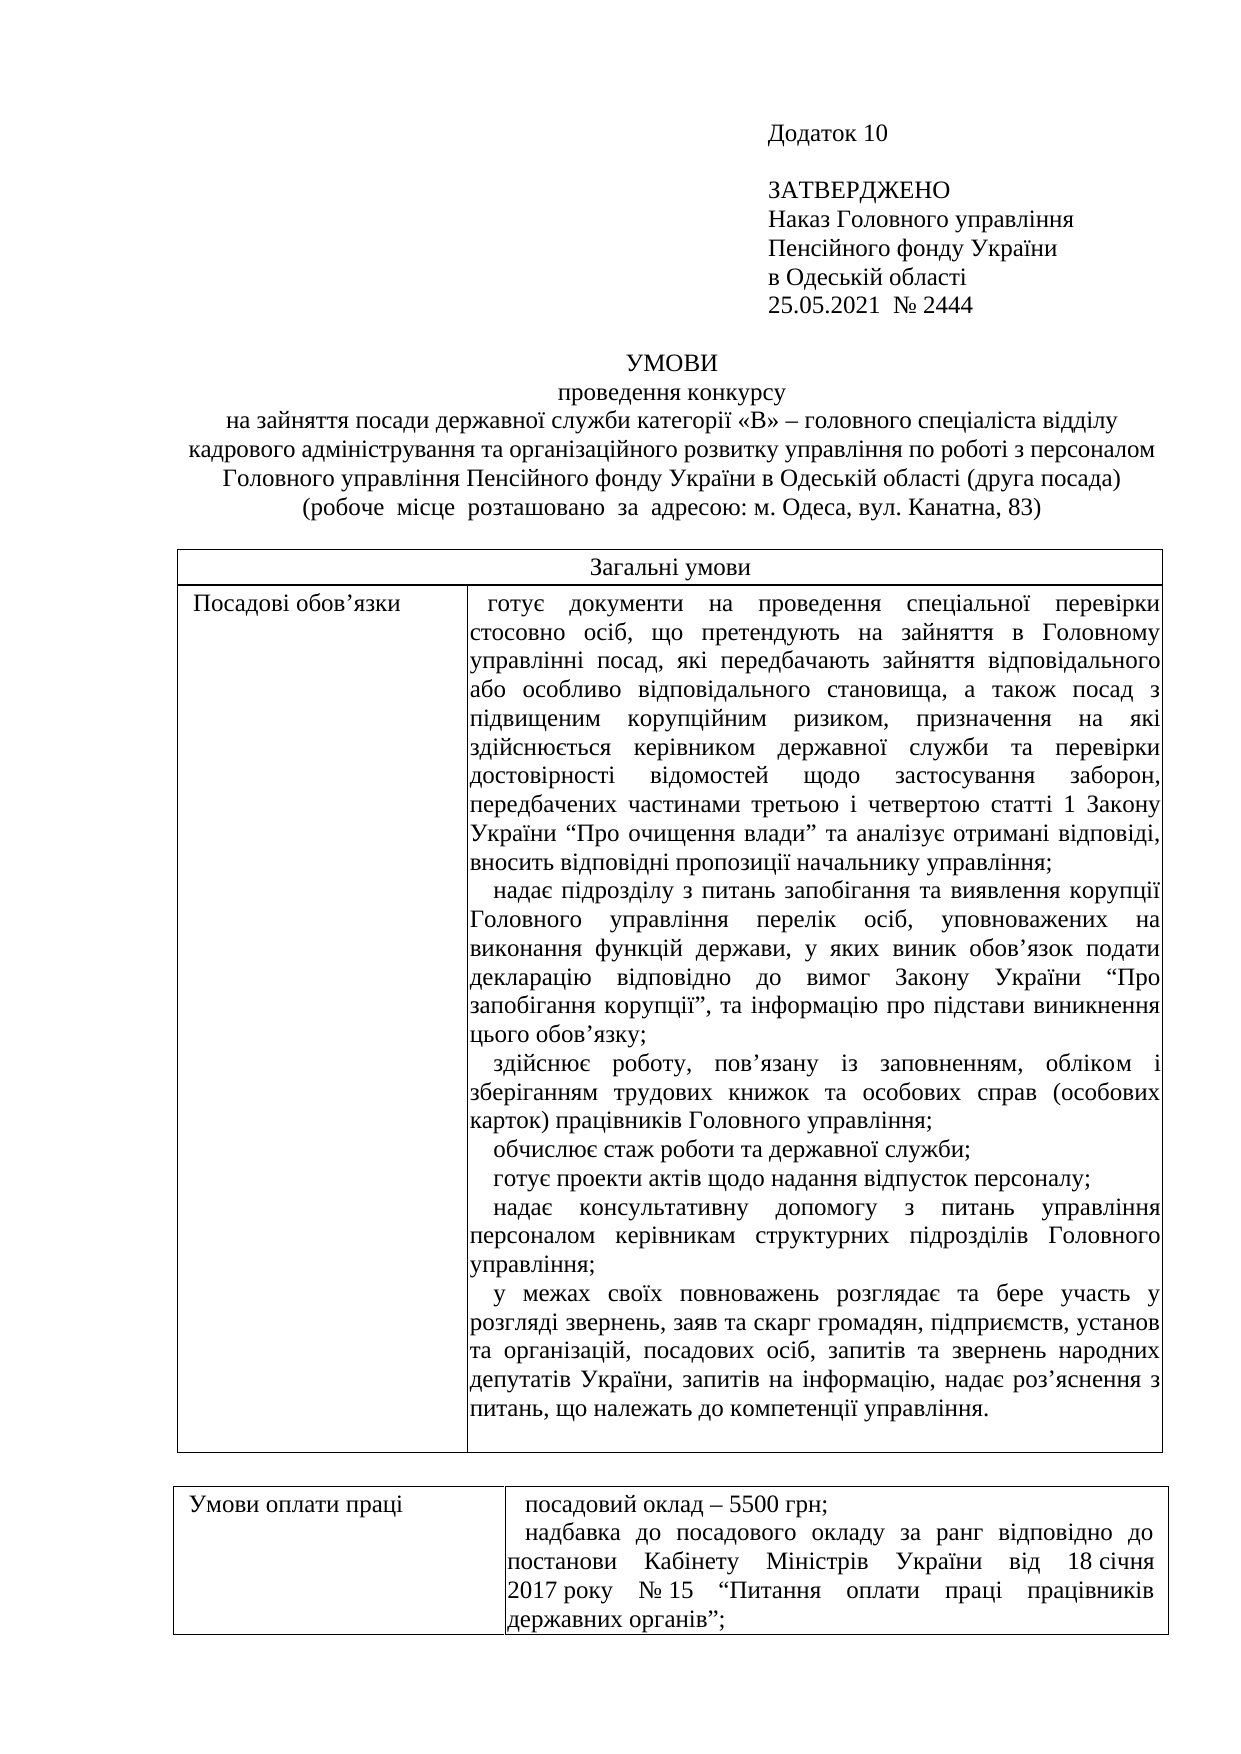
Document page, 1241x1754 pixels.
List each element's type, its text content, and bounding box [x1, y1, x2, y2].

table_header посадовий оклад – 5500 грн; надбавка до посадового окладу за ранг відповідно до постанови Кабінету Міністрів України від 18 січня 2017 року № 15 “Питання оплати праці працівників державних органів”; [506, 1487, 1168, 1634]
table_header Загальні умови [178, 550, 1162, 584]
text Додаток 10 [726, 118, 1166, 147]
text в Одеській області [768, 262, 1166, 291]
table_cell Посадові обов’язки [178, 586, 467, 1452]
text (робоче місце розташовано за адресою: м. Одеса, вул. Канатна, 83) [177, 492, 1166, 521]
table_cell готує документи на проведення спеціальної перевірки стосовно осіб, що претендують на зайняття в Головному управлінні посад, які передбачають зайняття відповідального або особливо відповідального становища, а також посад з підвищеним корупційним ризиком, призначення на які здійснюється керівником державної служби та перевірки достовірності відомостей щодо застосування заборон, передбачених частинами третьою і четвертою статті 1 Закону України “Про очищення влади” та аналізує отримані відповіді, вносить відповідні пропозиції начальнику управління; надає підрозділу з питань запобігання та виявлення корупції Головного управління перелік осіб, уповноважених на виконання функцій держави, у яких виник обов’язок подати декларацію відповідно до вимог Закону України “Про запобігання корупції”, та інформацію про підстави виникнення цього обов’язку; здійснює роботу, пов’язану із заповненням, обліком і зберіганням трудових книжок та особових справ (особових карток) працівників Головного управління; обчислює стаж роботи та державної служби; готує проекти актів щодо надання відпусток персоналу; надає консультативну допомогу з питань управління персоналом керівникам структурних підрозділів Головного управління; у межах своїх повноважень розглядає та бере участь у розгляді звернень, заяв та скарг громадян, підприємств, установ та організацій, посадових осіб, запитів та звернень народних депутатів України, запитів на інформацію, надає роз’яснення з питань, що належать до компетенції управління. [468, 586, 1162, 1452]
text Наказ Головного управління Пенсійного фонду України [768, 204, 1166, 262]
text ЗАТВЕРДЖЕНО [768, 176, 1166, 204]
table_header Умови оплати праці [174, 1487, 504, 1634]
text на зайняття посади державної служби категорії «В» – головного спеціаліста відділу кадрового адміністрування та організаційного розвитку управління по роботі з персоналом [177, 406, 1166, 463]
text Головного управління Пенсійного фонду України в Одеській області (друга посада) [177, 463, 1166, 492]
text УМОВИ проведення конкурсу [177, 348, 1166, 406]
text 25.05.2021 № 2444 [768, 291, 1166, 319]
